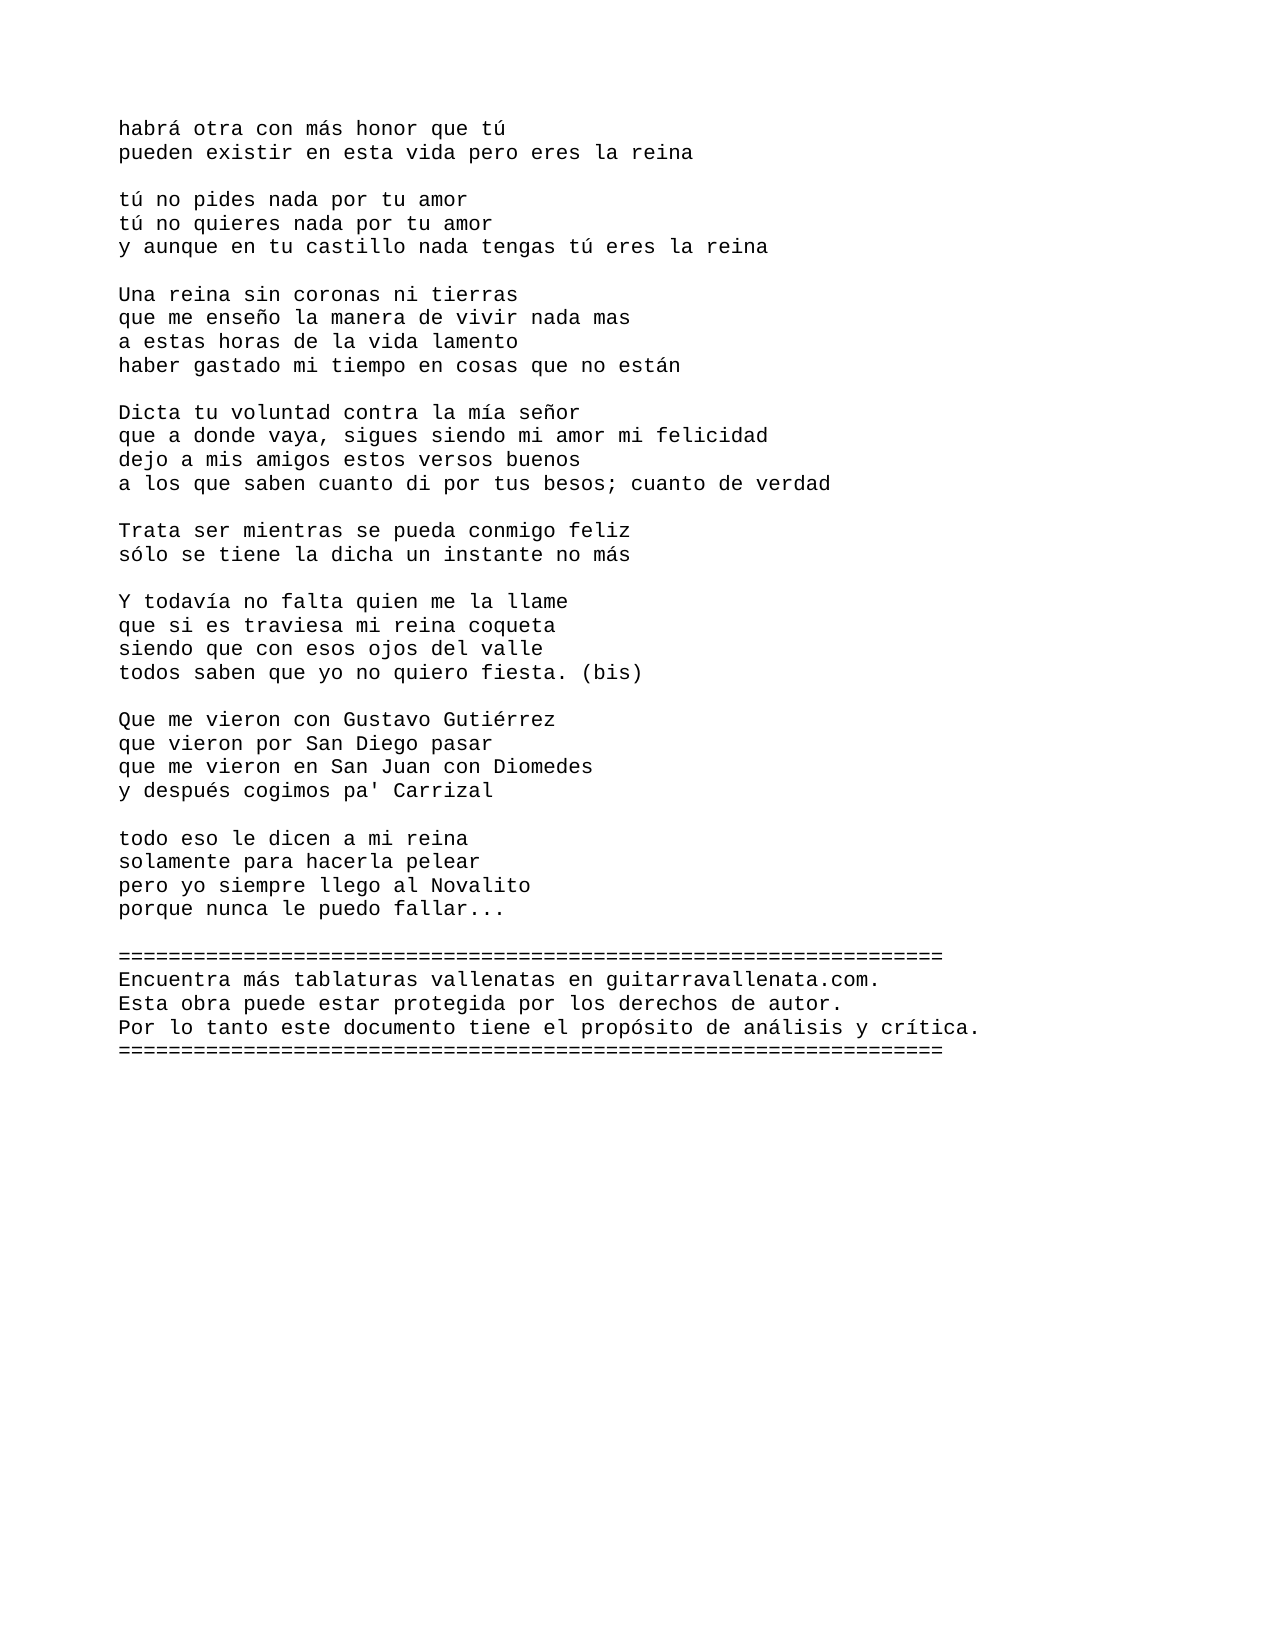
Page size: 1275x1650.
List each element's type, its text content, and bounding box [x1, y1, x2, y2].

text Trata ser mientras se pueda conmigo feliz [118, 520, 1157, 544]
text que si es traviesa mi reina coqueta [118, 615, 1157, 638]
text Esta obra puede estar protegida por los derechos de autor. [118, 993, 1157, 1017]
text Que me vieron con Gustavo Gutiérrez [118, 709, 1157, 733]
text habrá otra con más honor que tú [118, 118, 1157, 142]
text y después cogimos pa' Carrizal [118, 780, 1157, 804]
text ================================================================== [118, 946, 1157, 969]
text que a donde vaya, sigues siendo mi amor mi felicidad [118, 426, 1157, 449]
text todos saben que yo no quiero fiesta. (bis) [118, 662, 1157, 686]
text a estas horas de la vida lamento [118, 331, 1157, 354]
text ================================================================== [118, 1040, 1157, 1064]
text Por lo tanto este documento tiene el propósito de análisis y crítica. [118, 1017, 1157, 1040]
text que me enseño la manera de vivir nada mas [118, 307, 1157, 331]
text siendo que con esos ojos del valle [118, 638, 1157, 662]
text pueden existir en esta vida pero eres la reina [118, 142, 1157, 165]
text sólo se tiene la dicha un instante no más [118, 544, 1157, 567]
text todo eso le dicen a mi reina [118, 827, 1157, 851]
text y aunque en tu castillo nada tengas tú eres la reina [118, 236, 1157, 260]
text Y todavía no falta quien me la llame [118, 591, 1157, 615]
text solamente para hacerla pelear [118, 851, 1157, 875]
text pero yo siempre llego al Novalito [118, 875, 1157, 898]
text dejo a mis amigos estos versos buenos [118, 449, 1157, 473]
text porque nunca le puedo fallar... [118, 898, 1157, 922]
text que me vieron en San Juan con Diomedes [118, 757, 1157, 780]
text Una reina sin coronas ni tierras [118, 284, 1157, 307]
text Dicta tu voluntad contra la mía señor [118, 402, 1157, 426]
text tú no pides nada por tu amor [118, 189, 1157, 213]
text a los que saben cuanto di por tus besos; cuanto de verdad [118, 473, 1157, 496]
text que vieron por San Diego pasar [118, 733, 1157, 757]
text Encuentra más tablaturas vallenatas en guitarravallenata.com. [118, 969, 1157, 993]
text tú no quieres nada por tu amor [118, 213, 1157, 236]
text haber gastado mi tiempo en cosas que no están [118, 354, 1157, 378]
